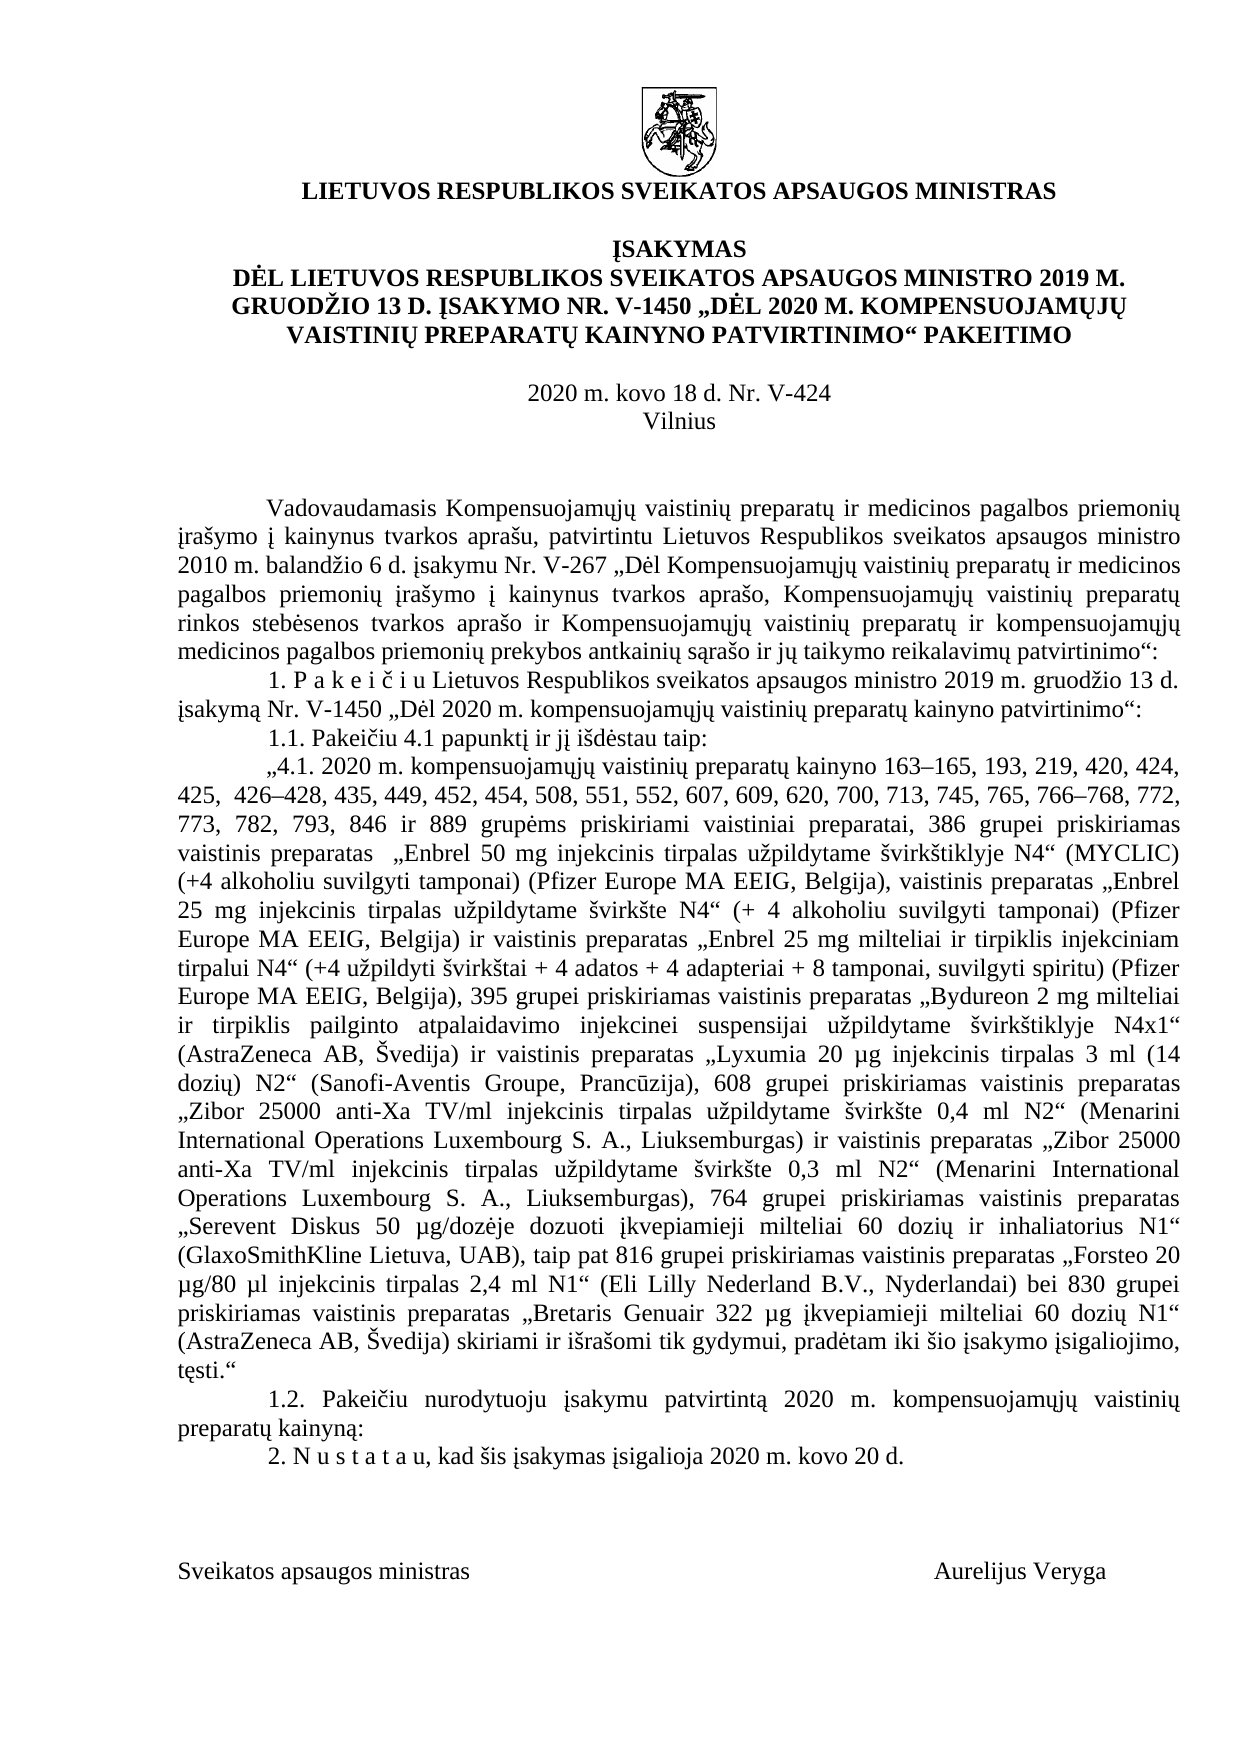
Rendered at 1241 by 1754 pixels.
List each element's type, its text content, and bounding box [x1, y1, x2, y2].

text 2. N u s t a t a u, kad šis įsakymas įsigalioja 2020 m. kovo 20 d. [177, 1441, 1181, 1470]
text DĖL LIETUVOS RESPUBLIKOS SVEIKATOS APSAUGOS MINISTRO 2019 M. GRUODŽIO 13 D. ĮSAKYMO NR. V-1450 „DĖL 2020 M. KOMPENSUOJAMŲJŲ VAISTINIŲ PREPARATŲ KAINYNO PATVIRTINIMO“ PAKEITIMO [177, 263, 1181, 349]
text Vilnius [177, 406, 1181, 435]
text 1. P a k e i č i u Lietuvos Respublikos sveikatos apsaugos ministro 2019 m. gruodžio 13 d. įsakymą Nr. V-1450 „Dėl 2020 m. kompensuojamųjų vaistinių preparatų kainyno patvirtinimo“: [177, 665, 1181, 723]
text 2020 m. kovo 18 d. Nr. V-424 [177, 378, 1181, 406]
text ĮSAKYMAS [177, 234, 1181, 263]
text LIETUVOS RESPUBLIKOS SVEIKATOS APSAUGOS MINISTRAS [177, 176, 1181, 205]
text Sveikatos apsaugos ministras Aurelijus Veryga [177, 1556, 1181, 1585]
text 1.1. Pakeičiu 4.1 papunktį ir jį išdėstau taip: [177, 723, 1181, 751]
text 1.2. Pakeičiu nurodytuoju įsakymu patvirtintą 2020 m. kompensuojamųjų vaistinių preparatų kainyną: [177, 1384, 1181, 1441]
text „4.1. 2020 m. kompensuojamųjų vaistinių preparatų kainyno 163–165, 193, 219, 420, 424, 425, 426–428, 435, 449, 452, 454, 508, 551, 552, 607, 609, 620, 700, 713, 745, 765, 766–768, 772, 773, 782, 793, 846 ir 889 grupėms priskiriami vaistiniai preparatai, 386 grupei priskiriamas vaistinis preparatas „Enbrel 50 mg injekcinis tirpalas užpildytame švirkštiklyje N4“ (MYCLIC) (+4 alkoholiu suvilgyti tamponai) (Pfizer Europe MA EEIG, Belgija), vaistinis preparatas „Enbrel 25 mg injekcinis tirpalas užpildytame švirkšte N4“ (+ 4 alkoholiu suvilgyti tamponai) (Pfizer Europe MA EEIG, Belgija) ir vaistinis preparatas „Enbrel 25 mg milteliai ir tirpiklis injekciniam tirpalui N4“ (+4 užpildyti švirkštai + 4 adatos + 4 adapteriai + 8 tamponai, suvilgyti spiritu) (Pfizer Europe MA EEIG, Belgija), 395 grupei priskiriamas vaistinis preparatas „Bydureon 2 mg milteliai ir tirpiklis pailginto atpalaidavimo injekcinei suspensijai užpildytame švirkštiklyje N4x1“ (AstraZeneca AB, Švedija) ir vaistinis preparatas „Lyxumia 20 µg injekcinis tirpalas 3 ml (14 dozių) N2“ (Sanofi-Aventis Groupe, Prancūzija), 608 grupei priskiriamas vaistinis preparatas „Zibor 25000 anti-Xa TV/ml injekcinis tirpalas užpildytame švirkšte 0,4 ml N2“ (Menarini International Operations Luxembourg S. A., Liuksemburgas) ir vaistinis preparatas „Zibor 25000 anti-Xa TV/ml injekcinis tirpalas užpildytame švirkšte 0,3 ml N2“ (Menarini International Operations Luxembourg S. A., Liuksemburgas), 764 grupei priskiriamas vaistinis preparatas „Serevent Diskus 50 µg/dozėje dozuoti įkvepiamieji milteliai 60 dozių ir inhaliatorius N1“ (GlaxoSmithKline Lietuva, UAB), taip pat 816 grupei priskiriamas vaistinis preparatas „Forsteo 20 µg/80 µl injekcinis tirpalas 2,4 ml N1“ (Eli Lilly Nederland B.V., Nyderlandai) bei 830 grupei priskiriamas vaistinis preparatas „Bretaris Genuair 322 µg įkvepiamieji milteliai 60 dozių N1“ (AstraZeneca AB, Švedija) skiriami ir išrašomi tik gydymui, pradėtam iki šio įsakymo įsigaliojimo, tęsti.“ [177, 751, 1181, 1384]
text Vadovaudamasis Kompensuojamųjų vaistinių preparatų ir medicinos pagalbos priemonių įrašymo į kainynus tvarkos aprašu, patvirtintu Lietuvos Respublikos sveikatos apsaugos ministro 2010 m. balandžio 6 d. įsakymu Nr. V-267 „Dėl Kompensuojamųjų vaistinių preparatų ir medicinos pagalbos priemonių įrašymo į kainynus tvarkos aprašo, Kompensuojamųjų vaistinių preparatų rinkos stebėsenos tvarkos aprašo ir Kompensuojamųjų vaistinių preparatų ir kompensuojamųjų medicinos pagalbos priemonių prekybos antkainių sąrašo ir jų taikymo reikalavimų patvirtinimo“: [177, 493, 1181, 665]
